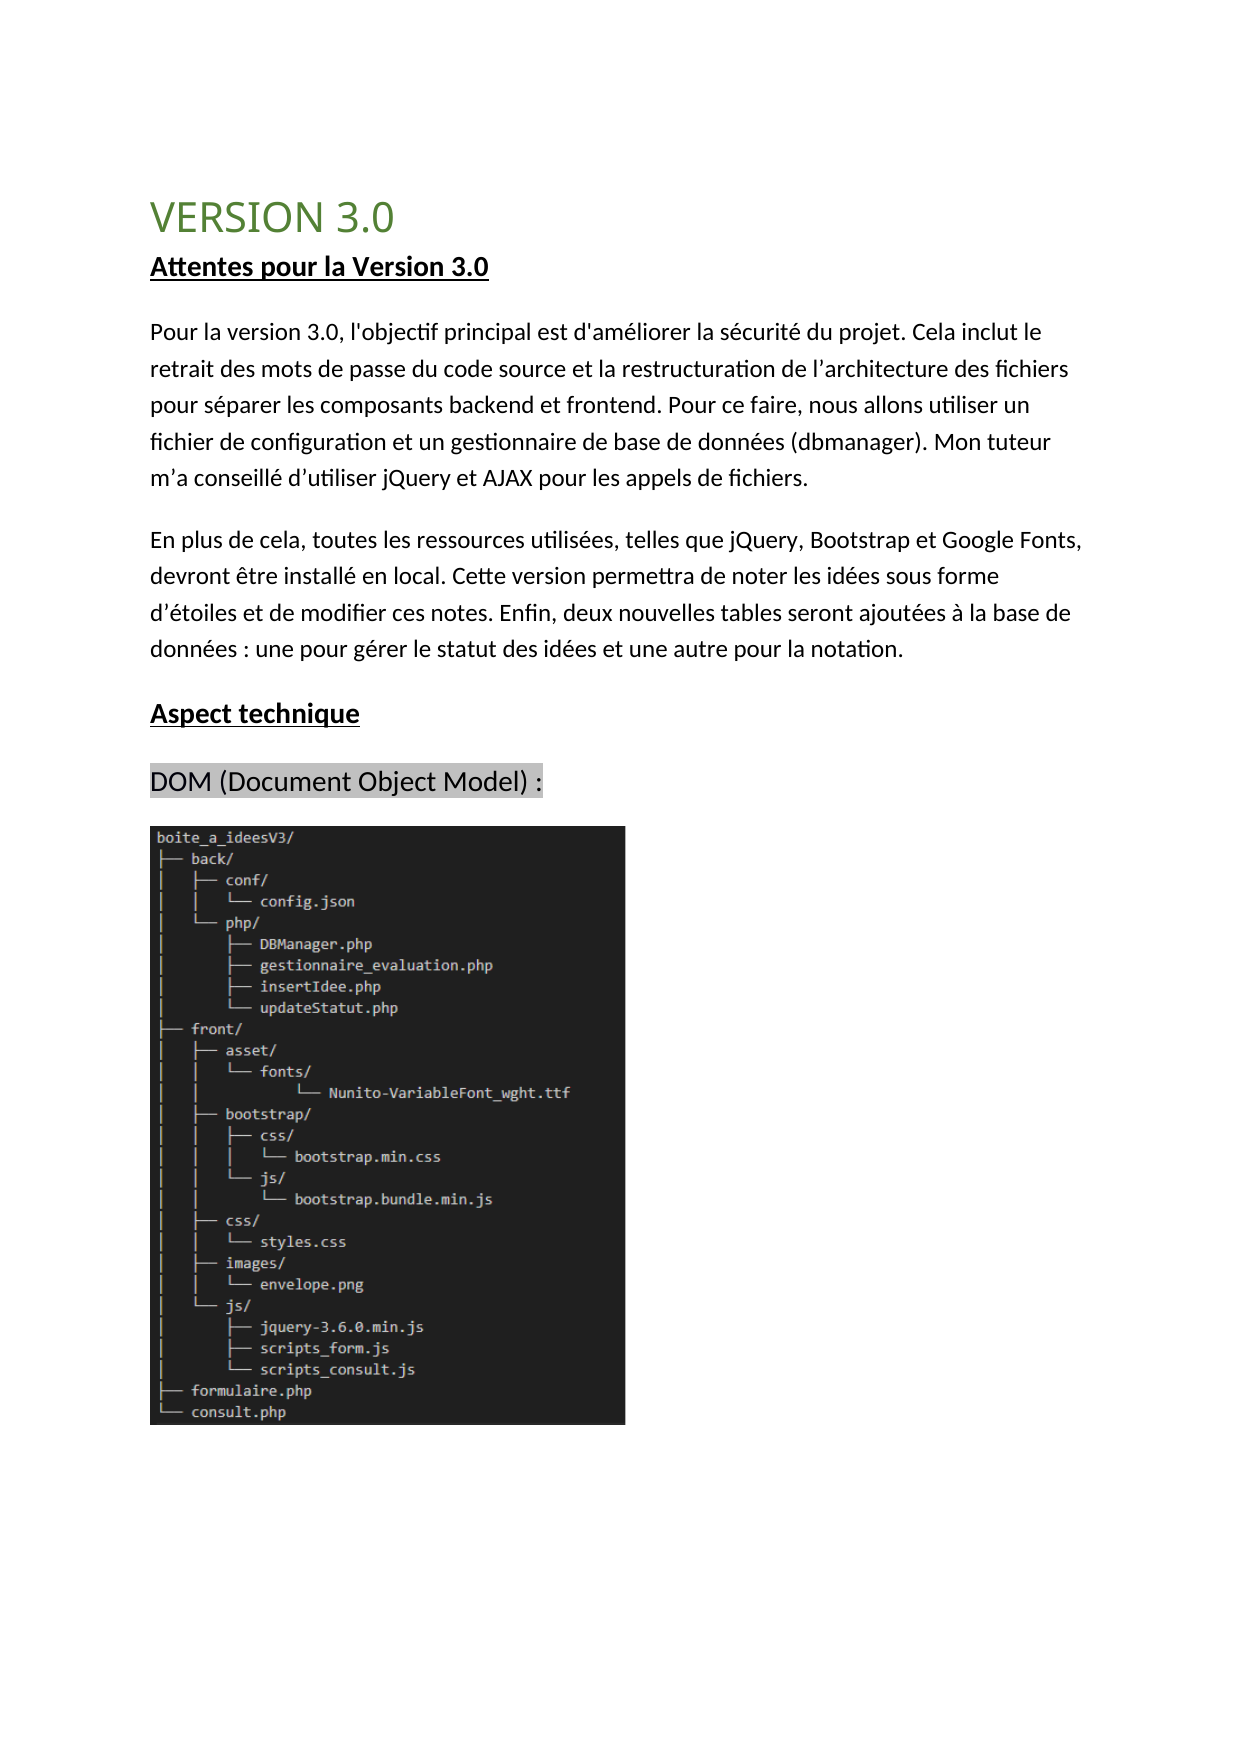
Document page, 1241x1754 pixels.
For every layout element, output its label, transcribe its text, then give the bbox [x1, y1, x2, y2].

subtitle VERSION 3.0 [150, 187, 1090, 244]
text Aspect technique [150, 695, 1090, 731]
text En plus de cela, toutes les ressources utilisées, telles que jQuery, Bootstrap et Google Fonts, devront être installé en local. Cette version permettra de noter les idées sous forme d’étoiles et de modifier ces notes. Enfin, deux nouvelles tables seront ajoutées à la base de données : une pour gérer le statut des idées et une autre pour la notation. [150, 524, 1090, 664]
text Attentes pour la Version 3.0 [150, 248, 1090, 284]
text DOM (Document Object Model) : [150, 763, 1090, 798]
picture [150, 826, 626, 1425]
text Pour la version 3.0, l'objectif principal est d'améliorer la sécurité du projet. Cela inclut le retrait des mots de passe du code source et la restructuration de l’architecture des fichiers pour séparer les composants backend et frontend. Pour ce faire, nous allons utiliser un fichier de configuration et un gestionnaire de base de données (dbmanager). Mon tuteur m’a conseillé d’utiliser jQuery et AJAX pour les appels de fichiers. [150, 316, 1090, 493]
